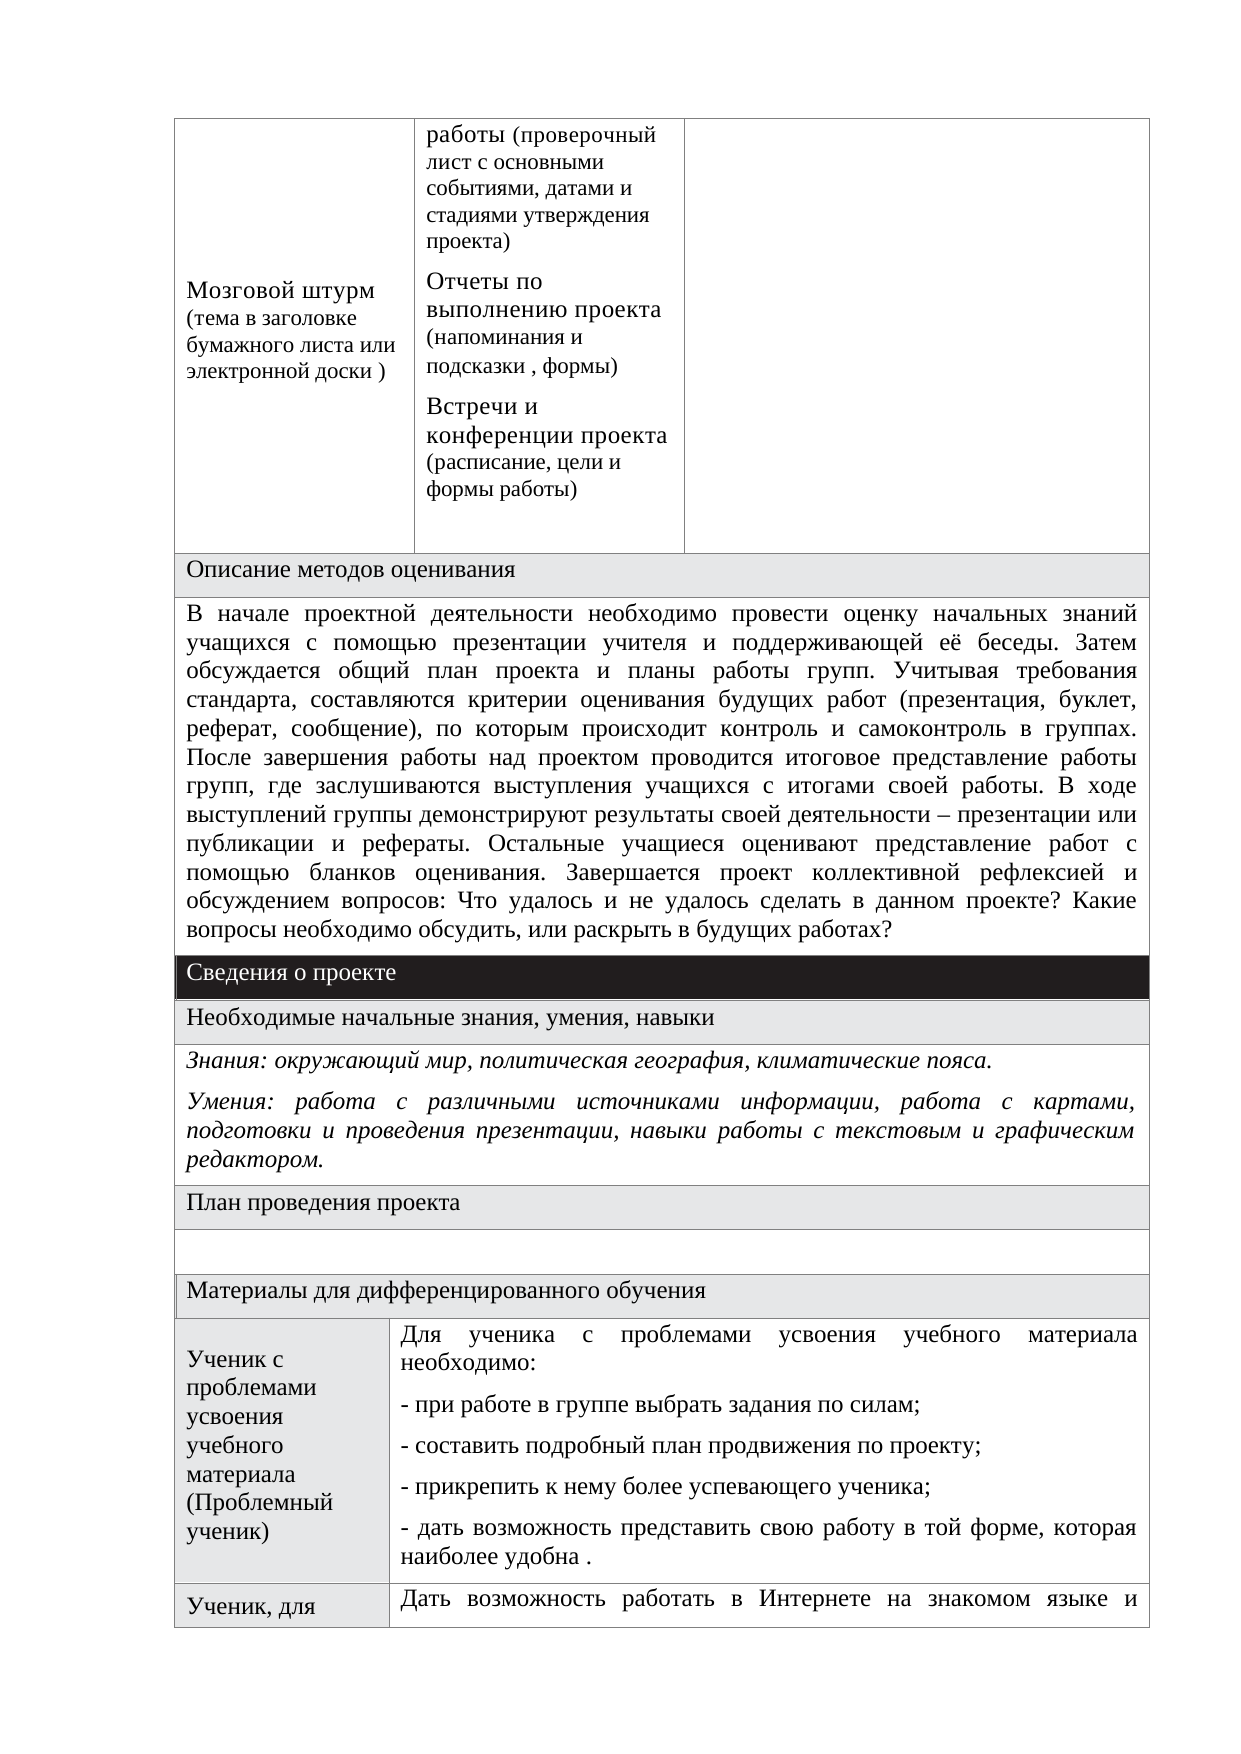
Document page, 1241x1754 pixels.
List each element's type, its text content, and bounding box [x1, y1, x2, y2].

table_cell [685, 119, 1149, 552]
table_cell работы (проверочный лист с основными событиями, датами и стадиями утверждения проекта) Отчеты по выполнению проекта (напоминания и подсказки , формы) Встречи и конференции проекта (расписание, цели и формы работы) [415, 119, 684, 552]
table_cell Материалы для дифференцированного обучения [177, 1275, 1149, 1318]
table_cell [175, 1230, 1149, 1273]
table_cell В начале проектной деятельности необходимо провести оценку начальных знаний учащихся с помощью презентации учителя и поддерживающей её беседы. Затем обсуждается общий план проекта и планы работы групп. Учитывая требования стандарта, составляются критерии оценивания будущих работ (презентация, буклет, реферат, сообщение), по которым происходит контроль и самоконтроль в группах. После завершения работы над проектом проводится итоговое представление работы групп, где заслушиваются выступления учащихся с итогами своей работы. В ходе выступлений группы демонстрируют результаты своей деятельности – презентации или публикации и рефераты. Остальные учащиеся оценивают представление работ с помощью бланков оценивания. Завершается проект коллективной рефлексией и обсуждением вопросов: Что удалось и не удалось сделать в данном проекте? Какие вопросы необходимо обсудить, или раскрыть в будущих работах? [175, 598, 1149, 955]
table_cell Для ученика с проблемами усвоения учебного материала необходимо: - при работе в группе выбрать задания по силам; - составить подробный план продвижения по проекту; - прикрепить к нему более успевающего ученика; - дать возможность представить свою работу в той форме, которая наиболее удобна . [390, 1319, 1149, 1582]
table_cell План проведения проекта [175, 1186, 1149, 1229]
table_cell Знания: окружающий мир, политическая география, климатические пояса. Умения: работа с различными источниками информации, работа с картами, подготовки и проведения презентации, навыки работы с текстовым и графическим редактором. [175, 1045, 1149, 1185]
table_cell Описание методов оценивания [175, 554, 1149, 597]
table_cell Мозговой штурм (тема в заголовке бумажного листа или электронной доски ) [175, 119, 414, 552]
table_cell Ученик с проблемами усвоения учебного материала (Проблемный ученик) [175, 1319, 389, 1582]
table_cell Необходимые начальные знания, умения, навыки [175, 1001, 1149, 1044]
table_cell Сведения о проекте [177, 956, 1149, 999]
table_cell Ученик, для [175, 1584, 389, 1627]
table_cell Дать возможность работать в Интернете на знакомом языке и [390, 1584, 1149, 1627]
